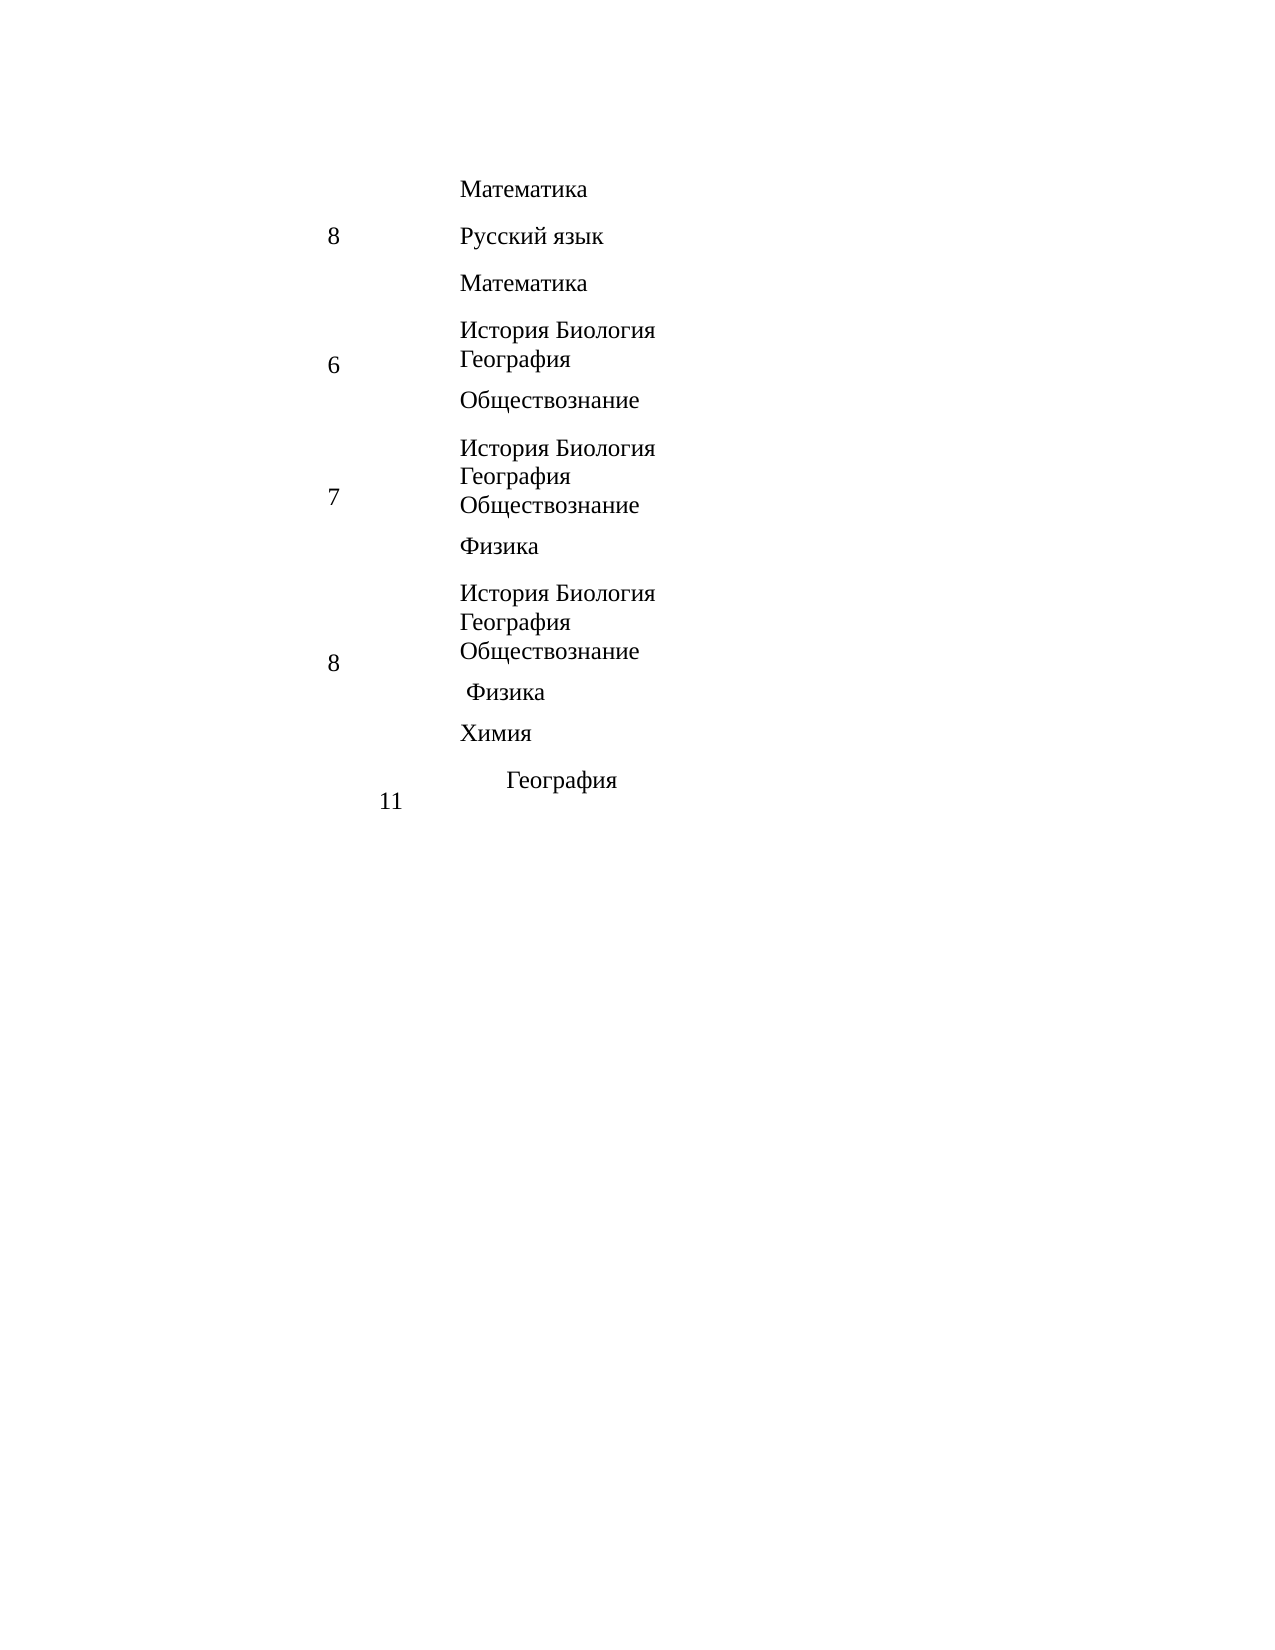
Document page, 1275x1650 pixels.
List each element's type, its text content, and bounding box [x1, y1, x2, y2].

table_cell [120, 756, 324, 845]
table_cell [660, 118, 962, 306]
table_header История Биология География Обществознание [457, 306, 660, 423]
table_cell [325, 259, 457, 306]
table_cell 8 [325, 212, 457, 259]
table_cell 11 [325, 756, 457, 845]
table_cell [660, 756, 962, 845]
table_cell 7 [325, 424, 457, 569]
table_cell Математика [457, 165, 660, 212]
table_cell [120, 118, 324, 306]
table_cell География [457, 756, 660, 845]
table_cell Русский язык [457, 212, 660, 259]
table_header [120, 306, 324, 756]
table_cell [457, 118, 660, 165]
table_header 6 [325, 306, 457, 423]
table_cell [325, 165, 457, 212]
table_cell История Биология География Обществознание Физика [457, 424, 660, 569]
table_cell Математика [457, 259, 660, 306]
table_cell [325, 118, 457, 165]
table_header [660, 306, 962, 756]
table_cell 8 [325, 569, 457, 756]
table_cell История Биология География Обществознание Физика Химия [457, 569, 660, 756]
